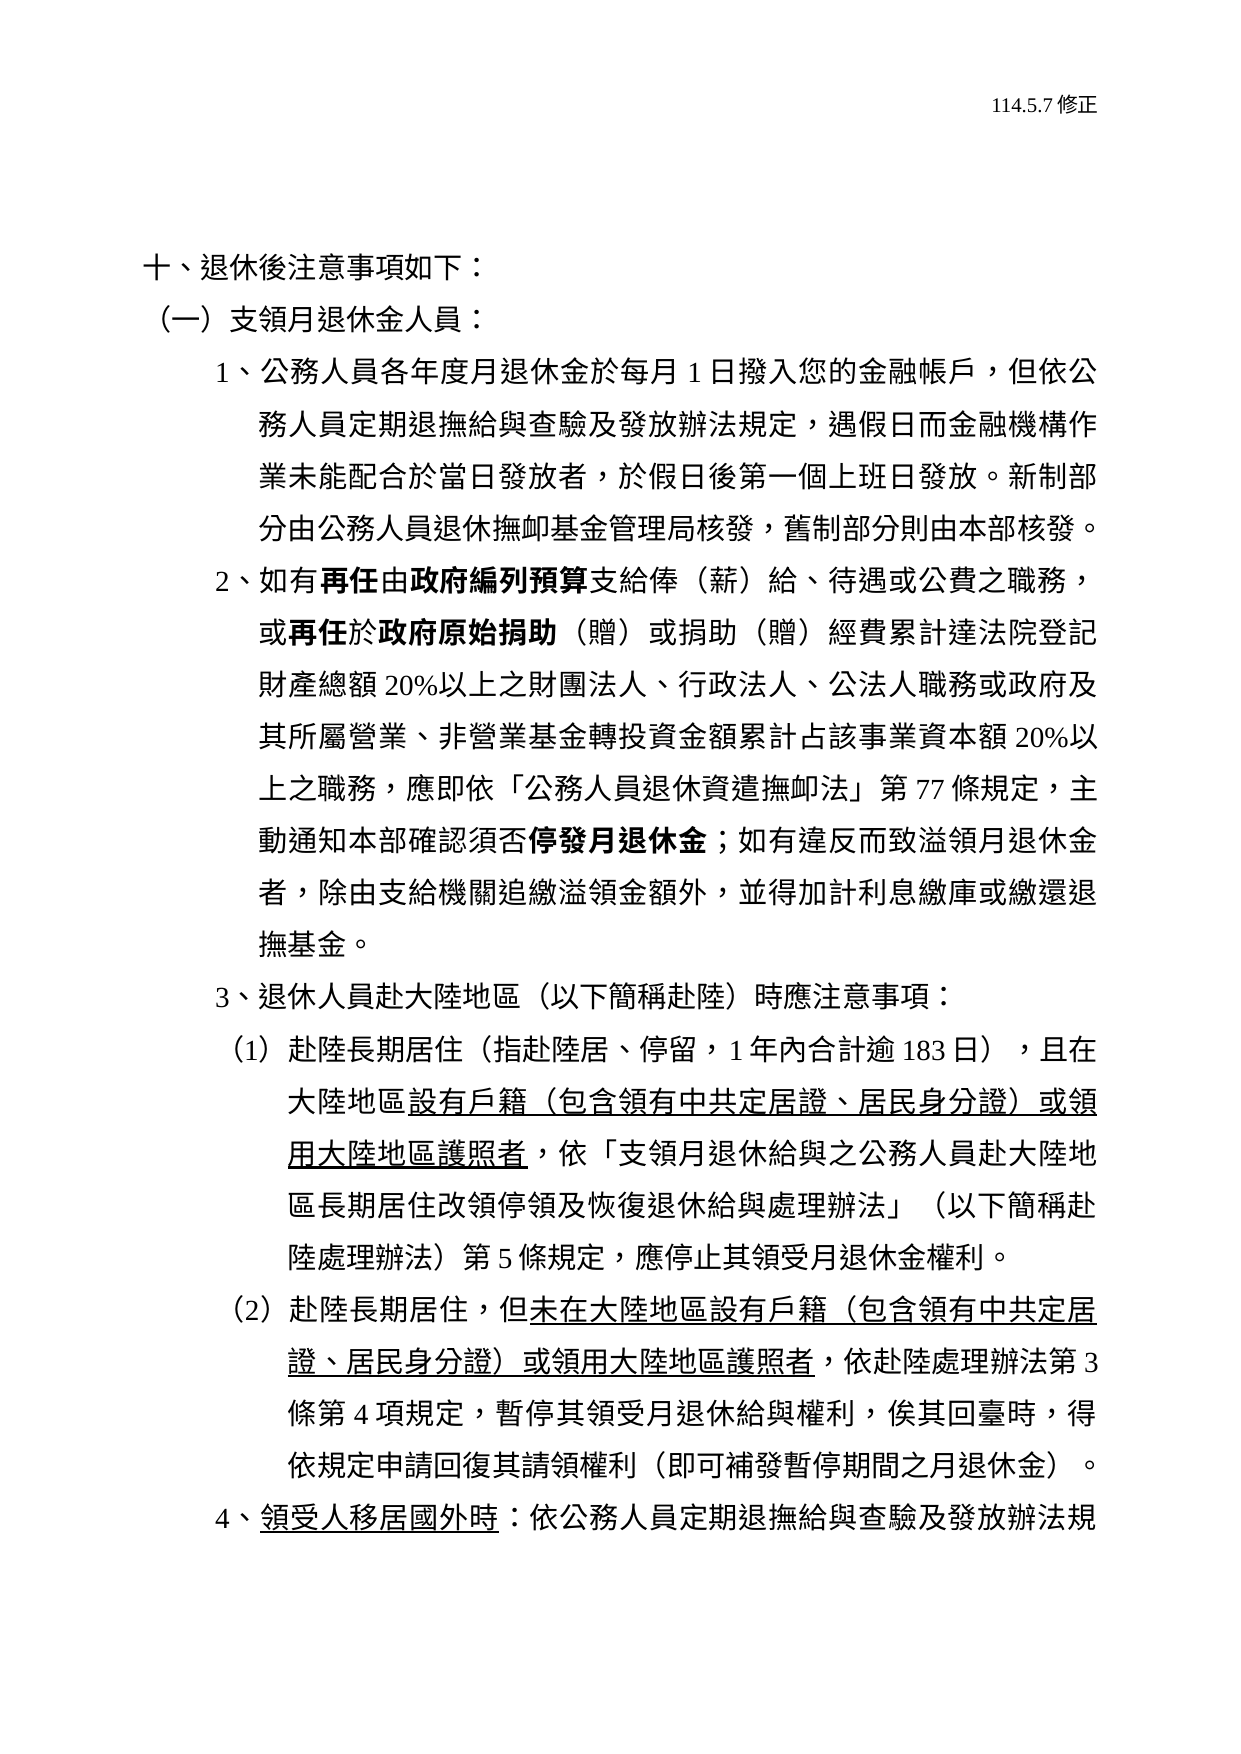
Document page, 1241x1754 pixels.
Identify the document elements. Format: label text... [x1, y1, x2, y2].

text 1、公務人員各年度月退休金於每月1日撥入您的金融帳戶，但依公務人員定期退撫給與查驗及發放辦法規定，遇假日而金融機構作業未能配合於當日發放者，於假日後第一個上班日發放。新制部分由公務人員退休撫卹基金管理局核發，舊制部分則由本部核發。 [215, 341, 1098, 549]
text （1）赴陸長期居住（指赴陸居、停留，1年內合計逾183日），且在大陸地區設有戶籍（包含領有中共定居證、居民身分證）或領用大陸地區護照者，依「支領月退休給與之公務人員赴大陸地區長期居住改領停領及恢復退休給與處理辦法」（以下簡稱赴陸處理辦法）第5條規定，應停止其領受月退休金權利。 [215, 1018, 1098, 1279]
text （一）支領月退休金人員： [142, 289, 1098, 341]
text 十、退休後注意事項如下： [142, 237, 1098, 289]
text （2）赴陸長期居住，但未在大陸地區設有戶籍（包含領有中共定居證、居民身分證）或領用大陸地區護照者，依赴陸處理辦法第3條第4項規定，暫停其領受月退休給與權利，俟其回臺時，得依規定申請回復其請領權利（即可補發暫停期間之月退休金）。 [215, 1279, 1098, 1487]
text 4、領受人移居國外時：依公務人員定期退撫給與查驗及發放辦法規 [215, 1487, 1098, 1539]
text 3、退休人員赴大陸地區（以下簡稱赴陸）時應注意事項： [215, 966, 1098, 1018]
text 2、如有再任由政府編列預算支給俸（薪）給、待遇或公費之職務，或再任於政府原始捐助（贈）或捐助（贈）經費累計達法院登記財產總額20%以上之財團法人、行政法人、公法人職務或政府及其所屬營業、非營業基金轉投資金額累計占該事業資本額20%以上之職務，應即依「公務人員退休資遣撫卹法」第77條規定，主動通知本部確認須否停發月退休金；如有違反而致溢領月退休金者，除由支給機關追繳溢領金額外，並得加計利息繳庫或繳還退撫基金。 [215, 549, 1098, 966]
